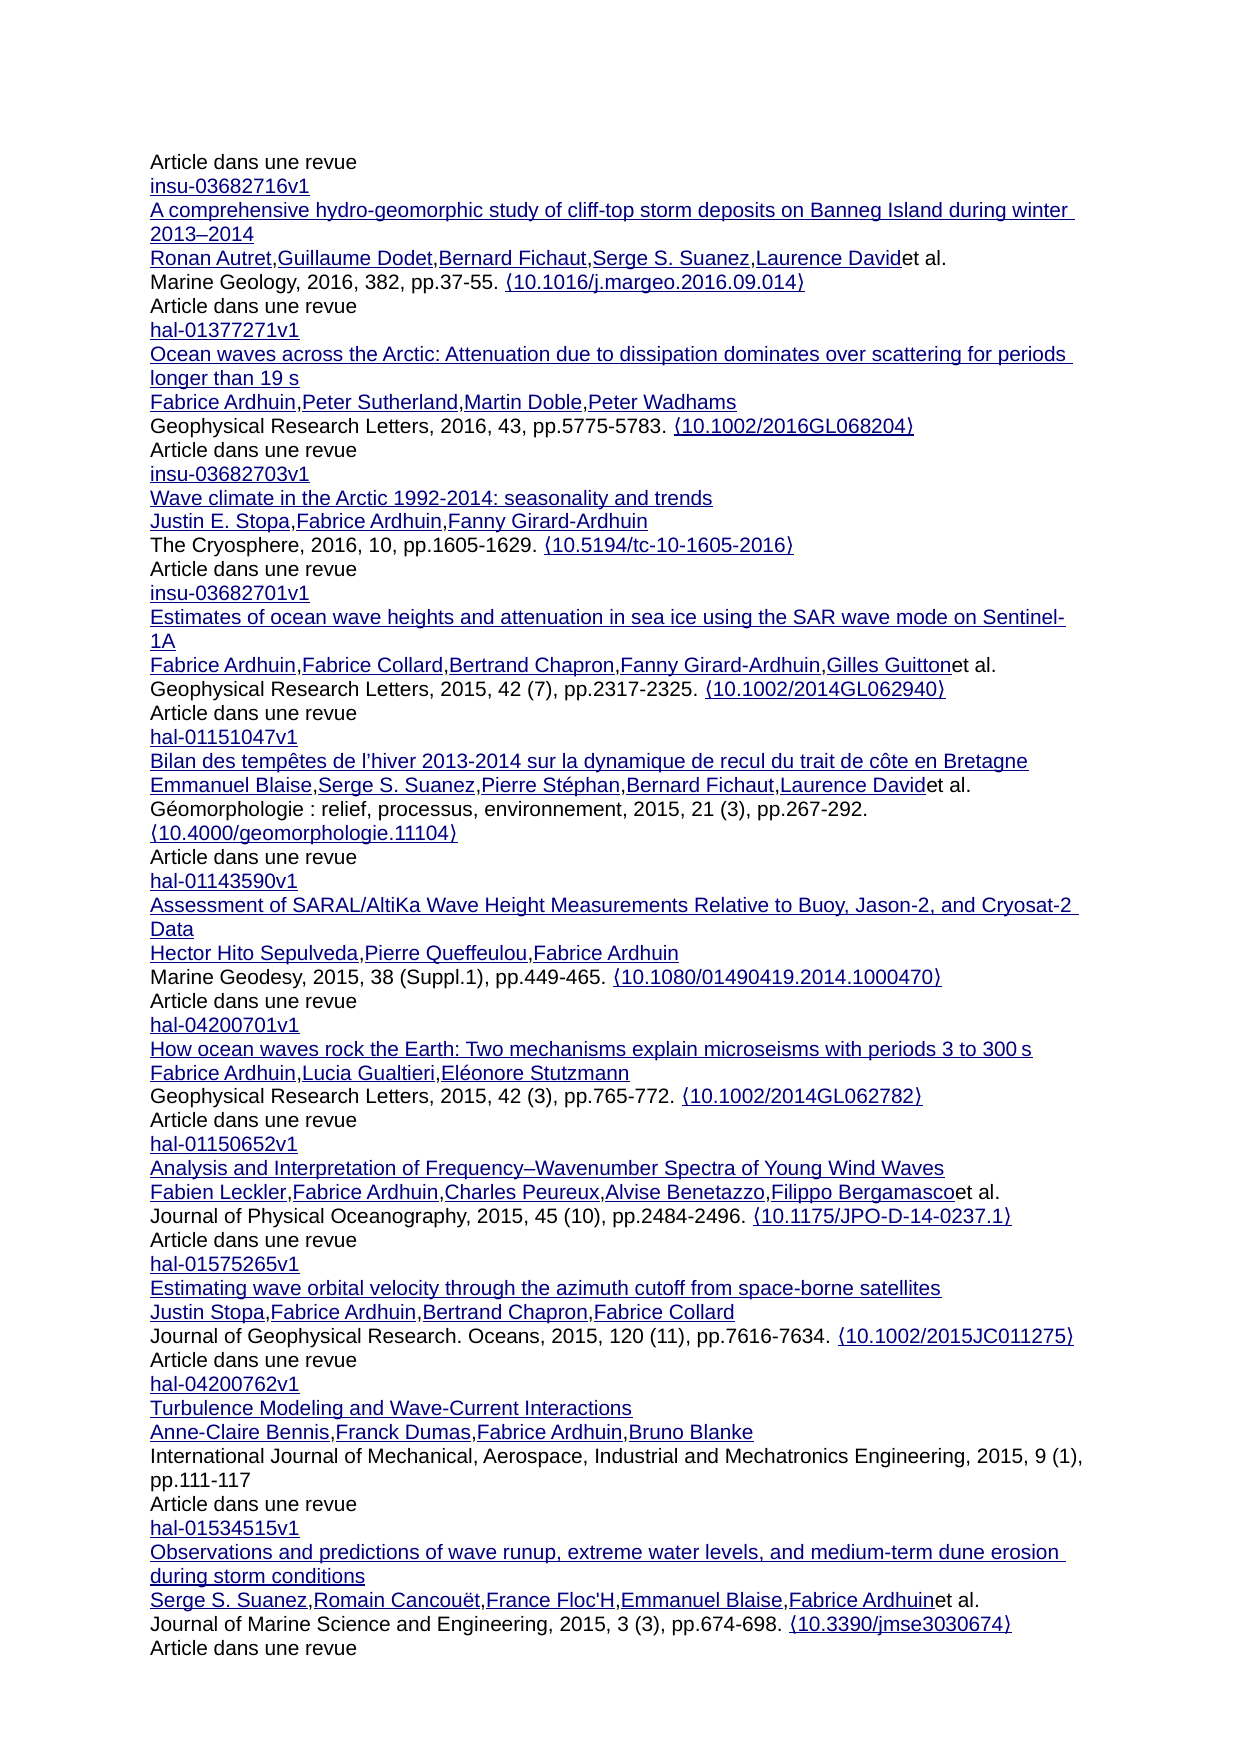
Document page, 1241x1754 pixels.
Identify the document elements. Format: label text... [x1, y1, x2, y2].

table_cell Estimating wave orbital velocity through the azimuth cutoff from space-borne satellites Justin Stopa,Fabrice Ardhuin,Bertrand Chapron,Fabrice Collard Journal of Geophysical Research. Oceans, 2015, 120 (11), pp.7616-7634. ⟨10.1002/2015JC011275⟩ Article dans une revue hal-04200762v1 [150, 1276, 1090, 1396]
table_cell Turbulence Modeling and Wave-Current Interactions Anne-Claire Bennis,Franck Dumas,Fabrice Ardhuin,Bruno Blanke International Journal of Mechanical, Aerospace, Industrial and Mechatronics Engineering, 2015, 9 (1), pp.111-117 Article dans une revue hal-01534515v1 [150, 1396, 1090, 1539]
table_cell Article dans une revue insu-03682716v1 [150, 150, 1090, 198]
table_cell A comprehensive hydro-geomorphic study of cliff-top storm deposits on Banneg Island during winter 2013–2014 Ronan Autret,Guillaume Dodet,Bernard Fichaut,Serge S. Suanez,Laurence Davidet al. Marine Geology, 2016, 382, pp.37-55. ⟨10.1016/j.margeo.2016.09.014⟩ Article dans une revue hal-01377271v1 [150, 198, 1090, 342]
table_cell Assessment of SARAL/AltiKa Wave Height Measurements Relative to Buoy, Jason-2, and Cryosat-2 Data Hector Hito Sepulveda,Pierre Queffeulou,Fabrice Ardhuin Marine Geodesy, 2015, 38 (Suppl.1), pp.449-465. ⟨10.1080/01490419.2014.1000470⟩ Article dans une revue hal-04200701v1 [150, 893, 1090, 1036]
table_cell Estimates of ocean wave heights and attenuation in sea ice using the SAR wave mode on Sentinel-1A Fabrice Ardhuin,Fabrice Collard,Bertrand Chapron,Fanny Girard-Ardhuin,Gilles Guittonet al. Geophysical Research Letters, 2015, 42 (7), pp.2317-2325. ⟨10.1002/2014GL062940⟩ Article dans une revue hal-01151047v1 [150, 605, 1090, 749]
table_cell Ocean waves across the Arctic: Attenuation due to dissipation dominates over scattering for periods longer than 19 s Fabrice Ardhuin,Peter Sutherland,Martin Doble,Peter Wadhams Geophysical Research Letters, 2016, 43, pp.5775-5783. ⟨10.1002/2016GL068204⟩ Article dans une revue insu-03682703v1 [150, 342, 1090, 485]
table_cell Observations and predictions of wave runup, extreme water levels, and medium-term dune erosion during storm conditions Serge S. Suanez,Romain Cancouët,France Floc'H,Emmanuel Blaise,Fabrice Ardhuinet al. Journal of Marine Science and Engineering, 2015, 3 (3), pp.674-698. ⟨10.3390/jmse3030674⟩ Article dans une revue [150, 1540, 1090, 1659]
table_cell Wave climate in the Arctic 1992-2014: seasonality and trends Justin E. Stopa,Fabrice Ardhuin,Fanny Girard-Ardhuin The Cryosphere, 2016, 10, pp.1605-1629. ⟨10.5194/tc-10-1605-2016⟩ Article dans une revue insu-03682701v1 [150, 485, 1090, 605]
table_cell Analysis and Interpretation of Frequency–Wavenumber Spectra of Young Wind Waves Fabien Leckler,Fabrice Ardhuin,Charles Peureux,Alvise Benetazzo,Filippo Bergamascoet al. Journal of Physical Oceanography, 2015, 45 (10), pp.2484-2496. ⟨10.1175/JPO-D-14-0237.1⟩ Article dans une revue hal-01575265v1 [150, 1156, 1090, 1276]
table_cell Bilan des tempêtes de l’hiver 2013-2014 sur la dynamique de recul du trait de côte en Bretagne Emmanuel Blaise,Serge S. Suanez,Pierre Stéphan,Bernard Fichaut,Laurence Davidet al. Géomorphologie : relief, processus, environnement, 2015, 21 (3), pp.267-292. ⟨10.4000/geomorphologie.11104⟩ Article dans une revue hal-01143590v1 [150, 749, 1090, 893]
table_cell How ocean waves rock the Earth: Two mechanisms explain microseisms with periods 3 to 300 s Fabrice Ardhuin,Lucia Gualtieri,Eléonore Stutzmann Geophysical Research Letters, 2015, 42 (3), pp.765-772. ⟨10.1002/2014GL062782⟩ Article dans une revue hal-01150652v1 [150, 1036, 1090, 1156]
